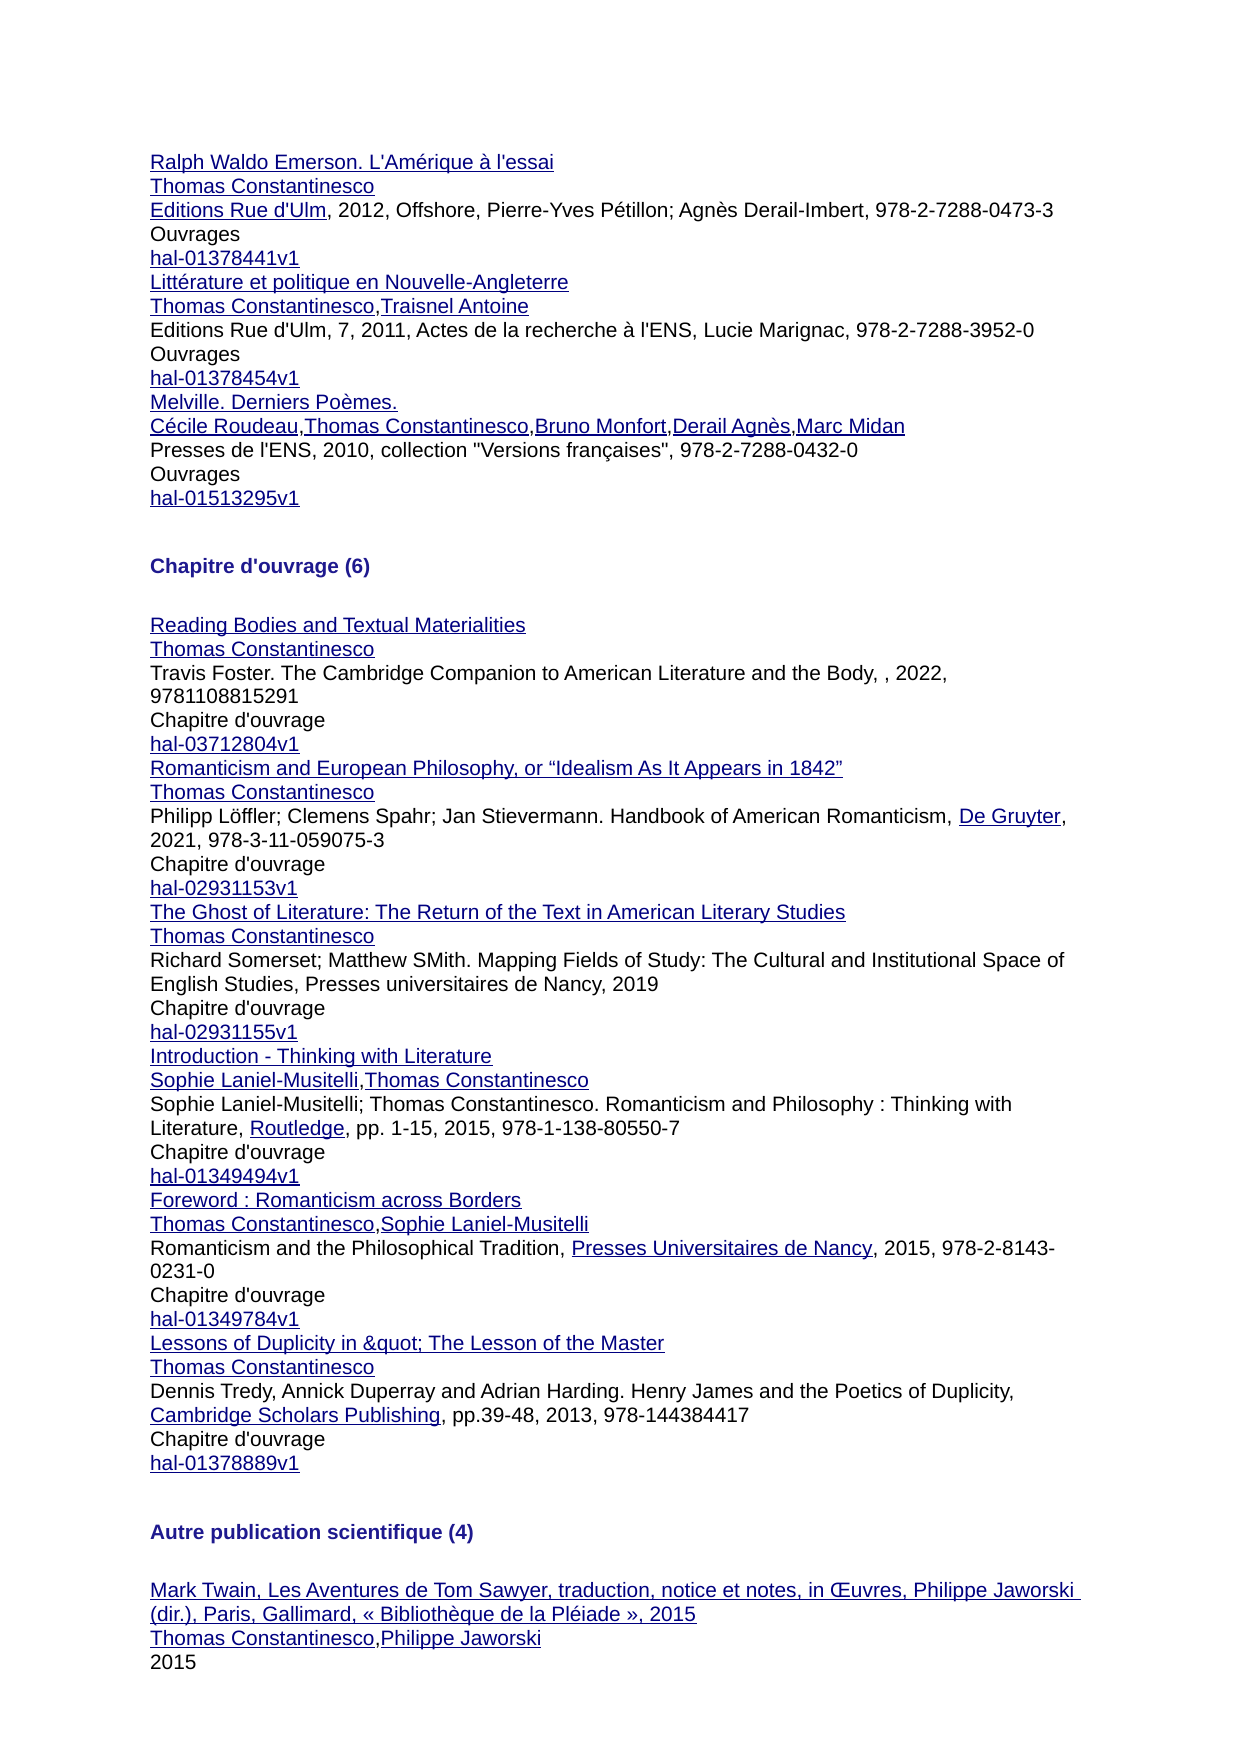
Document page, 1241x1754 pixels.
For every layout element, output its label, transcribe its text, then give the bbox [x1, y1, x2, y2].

table_cell Romanticism and European Philosophy, or “Idealism As It Appears in 1842” Thomas Constantinesco Philipp Löffler; Clemens Spahr; Jan Stievermann. Handbook of American Romanticism, De Gruyter, 2021, 978-3-11-059075-3 Chapitre d'ouvrage hal-02931153v1 [150, 756, 1090, 900]
table_cell Ralph Waldo Emerson. L'Amérique à l'essai Thomas Constantinesco Editions Rue d'Ulm, 2012, Offshore, Pierre-Yves Pétillon; Agnès Derail-Imbert, 978-2-7288-0473-3 Ouvrages hal-01378441v1 [150, 150, 1090, 270]
table_cell Foreword : Romanticism across Borders Thomas Constantinesco,Sophie Laniel-Musitelli Romanticism and the Philosophical Tradition, Presses Universitaires de Nancy, 2015, 978-2-8143-0231-0 Chapitre d'ouvrage hal-01349784v1 [150, 1188, 1090, 1331]
table_cell Melville. Derniers Poèmes. Cécile Roudeau,Thomas Constantinesco,Bruno Monfort,Derail Agnès,Marc Midan Presses de l'ENS, 2010, collection "Versions françaises", 978-2-7288-0432-0 Ouvrages hal-01513295v1 [150, 390, 1090, 509]
subtitle Chapitre d'ouvrage (6) [150, 554, 1090, 578]
table_cell Littérature et politique en Nouvelle-Angleterre Thomas Constantinesco,Traisnel Antoine Editions Rue d'Ulm, 7, 2011, Actes de la recherche à l'ENS, Lucie Marignac, 978-2-7288-3952-0 Ouvrages hal-01378454v1 [150, 270, 1090, 389]
subtitle Autre publication scientifique (4) [150, 1520, 1090, 1544]
table_cell Introduction - Thinking with Literature Sophie Laniel-Musitelli,Thomas Constantinesco Sophie Laniel-Musitelli; Thomas Constantinesco. Romanticism and Philosophy : Thinking with Literature, Routledge, pp. 1-15, 2015, 978-1-138-80550-7 Chapitre d'ouvrage hal-01349494v1 [150, 1044, 1090, 1187]
table_header Reading Bodies and Textual Materialities Thomas Constantinesco Travis Foster. The Cambridge Companion to American Literature and the Body, , 2022, 9781108815291 Chapitre d'ouvrage hal-03712804v1 [150, 613, 1090, 756]
table_header Mark Twain, Les Aventures de Tom Sawyer, traduction, notice et notes, in Œuvres, Philippe Jaworski (dir.), Paris, Gallimard, « Bibliothèque de la Pléiade », 2015 Thomas Constantinesco,Philippe Jaworski 2015 [150, 1578, 1090, 1674]
table_cell The Ghost of Literature: The Return of the Text in American Literary Studies Thomas Constantinesco Richard Somerset; Matthew SMith. Mapping Fields of Study: The Cultural and Institutional Space of English Studies, Presses universitaires de Nancy, 2019 Chapitre d'ouvrage hal-02931155v1 [150, 900, 1090, 1044]
table_cell Lessons of Duplicity in &quot; The Lesson of the Master Thomas Constantinesco Dennis Tredy, Annick Duperray and Adrian Harding. Henry James and the Poetics of Duplicity, Cambridge Scholars Publishing, pp.39-48, 2013, 978-144384417 Chapitre d'ouvrage hal-01378889v1 [150, 1331, 1090, 1475]
